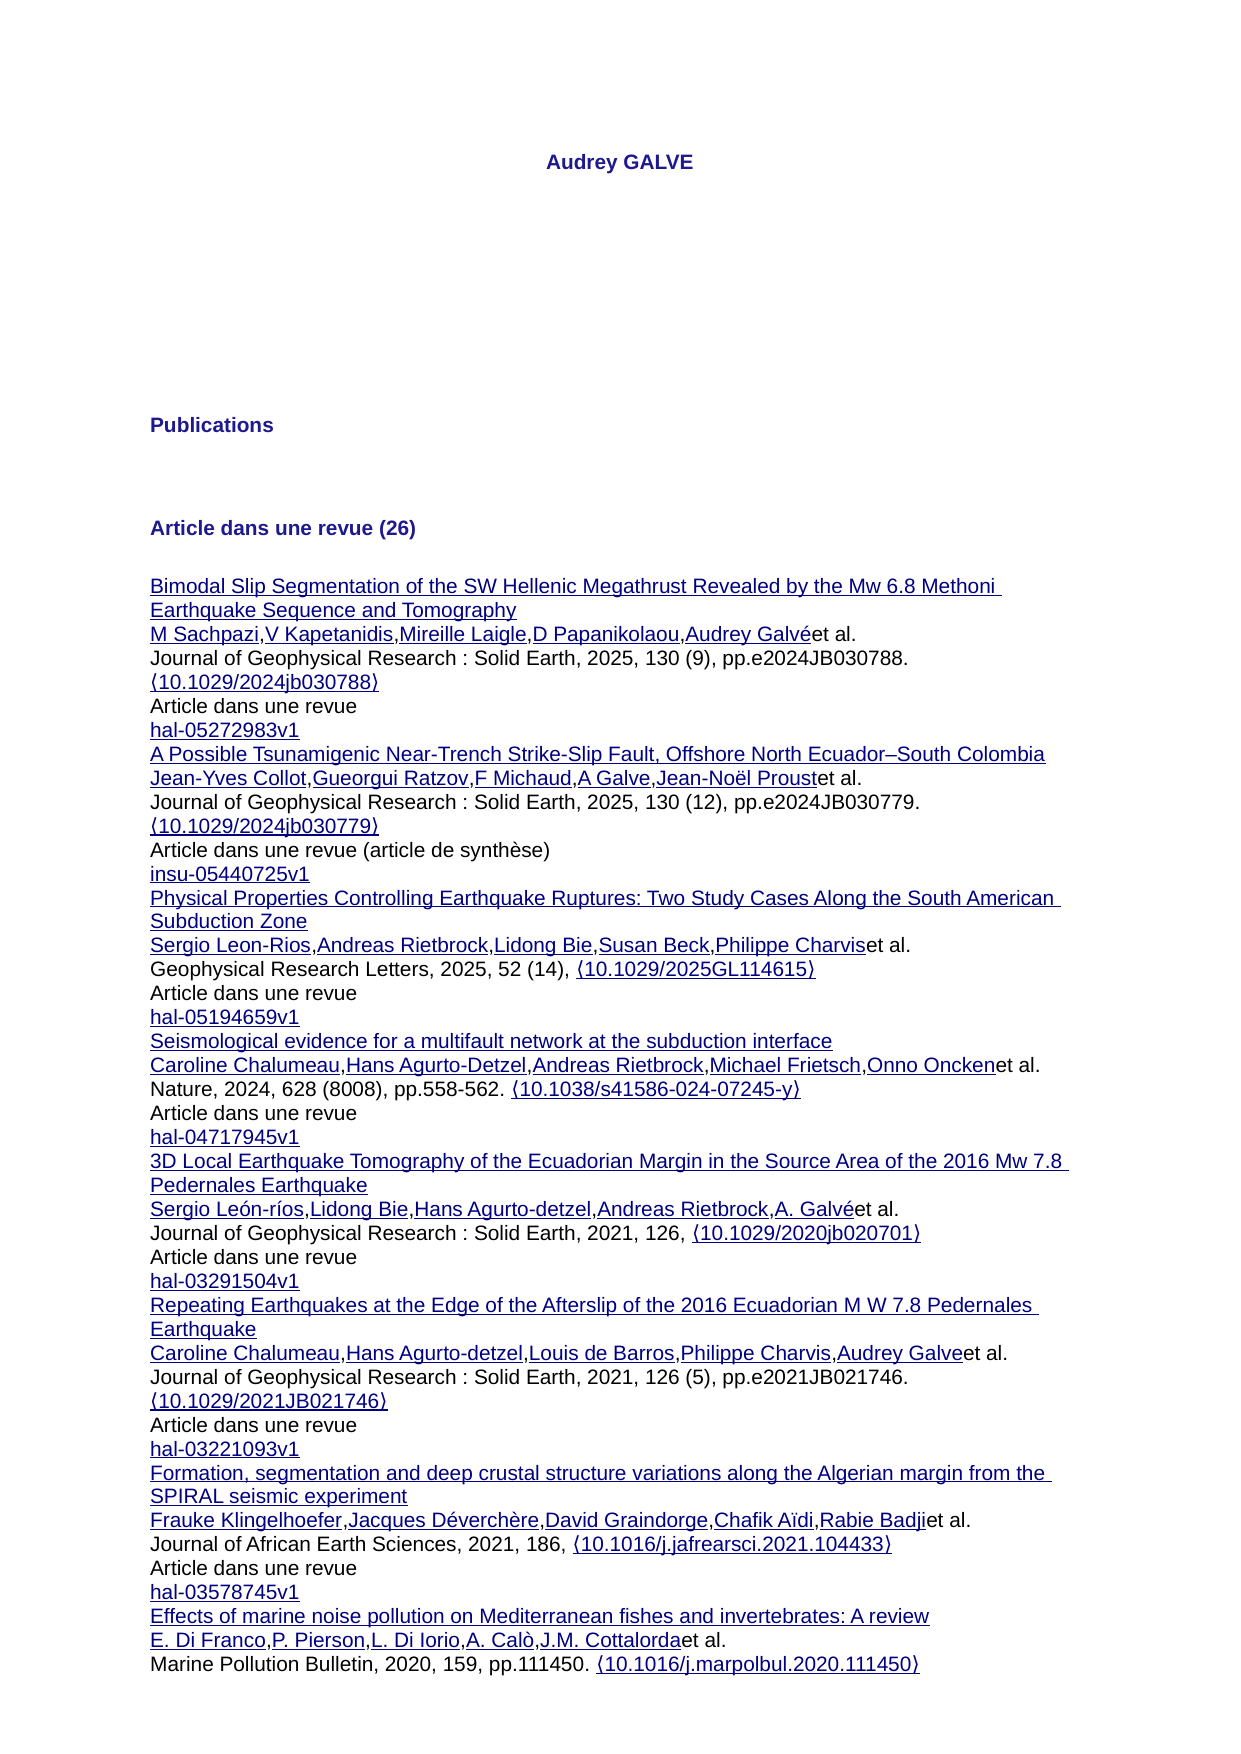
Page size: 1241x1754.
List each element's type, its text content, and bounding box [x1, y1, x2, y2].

table_cell Repeating Earthquakes at the Edge of the Afterslip of the 2016 Ecuadorian M W 7.8 Pedernales Earthquake Caroline Chalumeau,Hans Agurto‐detzel,Louis de Barros,Philippe Charvis,Audrey Galveet al. Journal of Geophysical Research : Solid Earth, 2021, 126 (5), pp.e2021JB021746. ⟨10.1029/2021JB021746⟩ Article dans une revue hal-03221093v1 [150, 1293, 1090, 1460]
subtitle Audrey GALVE [150, 150, 1090, 174]
table_cell Formation, segmentation and deep crustal structure variations along the Algerian margin from the SPIRAL seismic experiment Frauke Klingelhoefer,Jacques Déverchère,David Graindorge,Chafik Aïdi,Rabie Badjiet al. Journal of African Earth Sciences, 2021, 186, ⟨10.1016/j.jafrearsci.2021.104433⟩ Article dans une revue hal-03578745v1 [150, 1460, 1090, 1604]
table_cell 3D Local Earthquake Tomography of the Ecuadorian Margin in the Source Area of the 2016 Mw 7.8 Pedernales Earthquake Sergio León‐ríos,Lidong Bie,Hans Agurto‐detzel,Andreas Rietbrock,A. Galvéet al. Journal of Geophysical Research : Solid Earth, 2021, 126, ⟨10.1029/2020jb020701⟩ Article dans une revue hal-03291504v1 [150, 1149, 1090, 1293]
table_cell Seismological evidence for a multifault network at the subduction interface Caroline Chalumeau,Hans Agurto-Detzel,Andreas Rietbrock,Michael Frietsch,Onno Onckenet al. Nature, 2024, 628 (8008), pp.558-562. ⟨10.1038/s41586-024-07245-y⟩ Article dans une revue hal-04717945v1 [150, 1029, 1090, 1149]
subtitle Article dans une revue (26) [150, 516, 1090, 539]
subtitle Publications [150, 412, 1090, 436]
table_cell Physical Properties Controlling Earthquake Ruptures: Two Study Cases Along the South American Subduction Zone Sergio Leon-Rios,Andreas Rietbrock,Lidong Bie,Susan Beck,Philippe Charviset al. Geophysical Research Letters, 2025, 52 (14), ⟨10.1029/2025GL114615⟩ Article dans une revue hal-05194659v1 [150, 885, 1090, 1029]
table_cell A Possible Tsunamigenic Near‐Trench Strike‐Slip Fault, Offshore North Ecuador–South Colombia Jean-Yves Collot,Gueorgui Ratzov,F Michaud,A Galve,Jean-Noël Proustet al. Journal of Geophysical Research : Solid Earth, 2025, 130 (12), pp.e2024JB030779. ⟨10.1029/2024jb030779⟩ Article dans une revue (article de synthèse) insu-05440725v1 [150, 742, 1090, 885]
table_cell Effects of marine noise pollution on Mediterranean fishes and invertebrates: A review E. Di Franco,P. Pierson,L. Di Iorio,A. Calò,J.M. Cottalordaet al. Marine Pollution Bulletin, 2020, 159, pp.111450. ⟨10.1016/j.marpolbul.2020.111450⟩ [150, 1604, 1090, 1676]
table_header Bimodal Slip Segmentation of the SW Hellenic Megathrust Revealed by the Mw 6.8 Methoni Earthquake Sequence and Tomography M Sachpazi,V Kapetanidis,Mireille Laigle,D Papanikolaou,Audrey Galvéet al. Journal of Geophysical Research : Solid Earth, 2025, 130 (9), pp.e2024JB030788. ⟨10.1029/2024jb030788⟩ Article dans une revue hal-05272983v1 [150, 574, 1090, 742]
